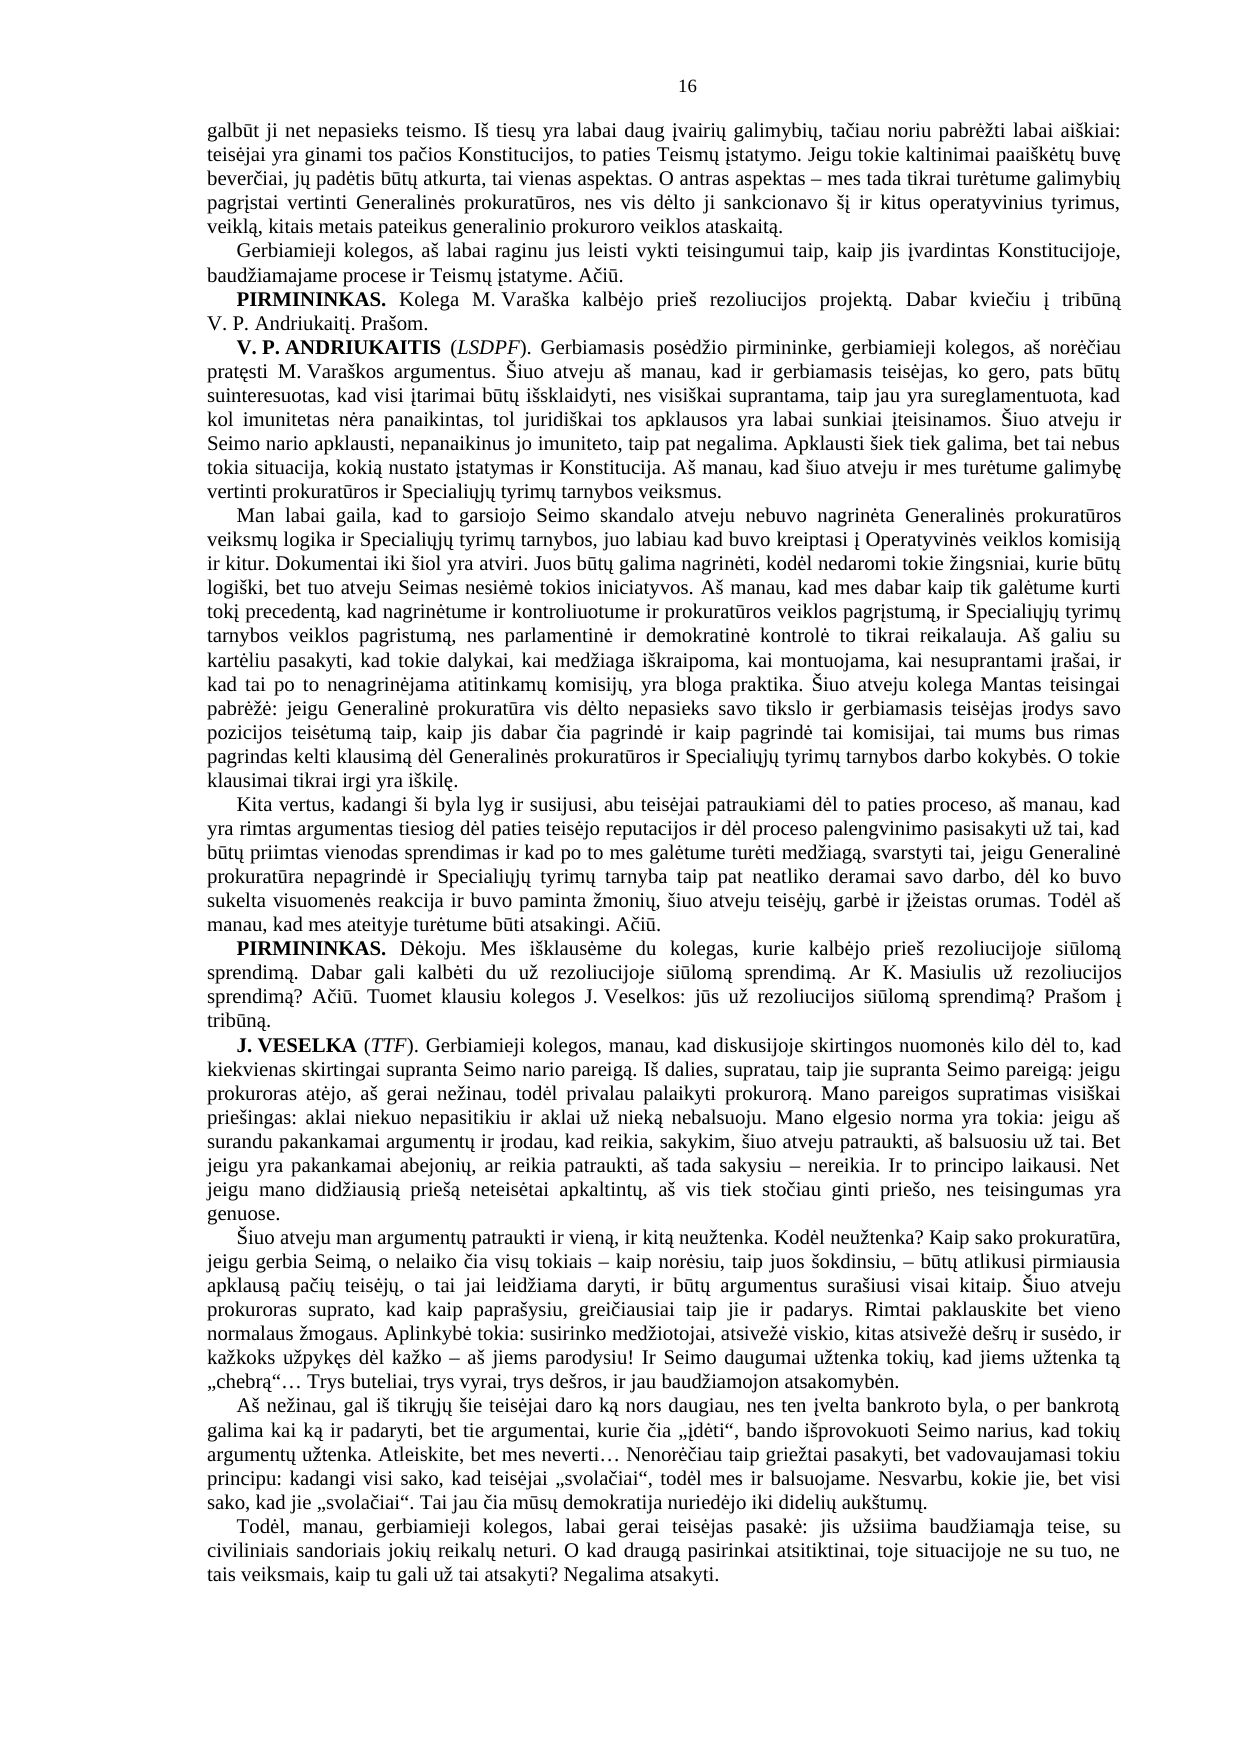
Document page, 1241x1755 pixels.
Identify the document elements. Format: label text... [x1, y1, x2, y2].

text Šiuo atveju man argumentų patraukti ir vieną, ir kitą neužtenka. Kodėl neužtenka? Kaip sako prokuratūra, jeigu gerbia Seimą, o nelaiko čia visų tokiais – kaip norėsiu, taip juos šokdinsiu, – būtų atlikusi pirmiausia apklausą pačių teisėjų, o tai jai leidžiama daryti, ir būtų argumentus surašiusi visai kitaip. Šiuo atveju prokuroras suprato, kad kaip paprašysiu, greičiausiai taip jie ir padarys. Rimtai paklauskite bet vieno normalaus žmogaus. Aplinkybė tokia: susirinko medžiotojai, atsivežė viskio, kitas atsivežė dešrų ir susėdo, ir kažkoks užpykęs dėl kažko – aš jiems parodysiu! Ir Seimo daugumai užtenka tokių, kad jiems užtenka tą „chebrą“… Trys buteliai, trys vyrai, trys dešros, ir jau baudžiamojon atsakomybėn. [207, 1225, 1122, 1393]
text V. P. ANDRIUKAITIS (LSDPF). Gerbiamasis posėdžio pirmininke, gerbiamieji kolegos, aš norėčiau pratęsti M. Varaškos argumentus. Šiuo atveju aš manau, kad ir gerbiamasis teisėjas, ko gero, pats būtų suinteresuotas, kad visi įtarimai būtų išsklaidyti, nes visiškai suprantama, taip jau yra sureglamentuota, kad kol imunitetas nėra panaikintas, tol juridiškai tos apklausos yra labai sunkiai įteisinamos. Šiuo atveju ir Seimo nario apklausti, nepanaikinus jo imuniteto, taip pat negalima. Apklausti šiek tiek galima, bet tai nebus tokia situacija, kokią nustato įstatymas ir Konstitucija. Aš manau, kad šiuo atveju ir mes turėtume galimybę vertinti prokuratūros ir Specialiųjų tyrimų tarnybos veiksmus. [207, 335, 1122, 503]
text PIRMININKAS. Kolega M. Varaška kalbėjo prieš rezoliucijos projektą. Dabar kviečiu į tribūną V. P. Andriukaitį. Prašom. [207, 287, 1122, 335]
text Kita vertus, kadangi ši byla lyg ir susijusi, abu teisėjai patraukiami dėl to paties proceso, aš manau, kad yra rimtas argumentas tiesiog dėl paties teisėjo reputacijos ir dėl proceso palengvinimo pasisakyti už tai, kad būtų priimtas vienodas sprendimas ir kad po to mes galėtume turėti medžiagą, svarstyti tai, jeigu Generalinė prokuratūra nepagrindė ir Specialiųjų tyrimų tarnyba taip pat neatliko deramai savo darbo, dėl ko buvo sukelta visuomenės reakcija ir buvo paminta žmonių, šiuo atveju teisėjų, garbė ir įžeistas orumas. Todėl aš manau, kad mes ateityje turėtume būti atsakingi. Ačiū. [207, 792, 1122, 936]
text Gerbiamieji kolegos, aš labai raginu jus leisti vykti teisingumui taip, kaip jis įvardintas Konstitucijoje, baudžiamajame procese ir Teismų įstatyme. Ačiū. [207, 238, 1122, 287]
text Man labai gaila, kad to garsiojo Seimo skandalo atveju nebuvo nagrinėta Generalinės prokuratūros veiksmų logika ir Specialiųjų tyrimų tarnybos, juo labiau kad buvo kreiptasi į Operatyvinės veiklos komisiją ir kitur. Dokumentai iki šiol yra atviri. Juos būtų galima nagrinėti, kodėl nedaromi tokie žingsniai, kurie būtų logiški, bet tuo atveju Seimas nesiėmė tokios iniciatyvos. Aš manau, kad mes dabar kaip tik galėtume kurti tokį precedentą, kad nagrinėtume ir kontroliuotume ir prokuratūros veiklos pagrįstumą, ir Specialiųjų tyrimų tarnybos veiklos pagristumą, nes parlamentinė ir demokratinė kontrolė to tikrai reikalauja. Aš galiu su kartėliu pasakyti, kad tokie dalykai, kai medžiaga iškraipoma, kai montuojama, kai nesuprantami įrašai, ir kad tai po to nenagrinėjama atitinkamų komisijų, yra bloga praktika. Šiuo atveju kolega Mantas teisingai pabrėžė: jeigu Generalinė prokuratūra vis dėlto nepasieks savo tikslo ir gerbiamasis teisėjas įrodys savo pozicijos teisėtumą taip, kaip jis dabar čia pagrindė ir kaip pagrindė tai komisijai, tai mums bus rimas pagrindas kelti klausimą dėl Generalinės prokuratūros ir Specialiųjų tyrimų tarnybos darbo kokybės. O tokie klausimai tikrai irgi yra iškilę. [207, 503, 1122, 792]
text Aš nežinau, gal iš tikrųjų šie teisėjai daro ką nors daugiau, nes ten įvelta bankroto byla, o per bankrotą galima kai ką ir padaryti, bet tie argumentai, kurie čia „įdėti“, bando išprovokuoti Seimo narius, kad tokių argumentų užtenka. Atleiskite, bet mes neverti… Nenorėčiau taip griežtai pasakyti, bet vadovaujamasi tokiu principu: kadangi visi sako, kad teisėjai „svolačiai“, todėl mes ir balsuojame. Nesvarbu, kokie jie, bet visi sako, kad jie „svolačiai“. Tai jau čia mūsų demokratija nuriedėjo iki didelių aukštumų. [207, 1393, 1122, 1514]
text Todėl, manau, gerbiamieji kolegos, labai gerai teisėjas pasakė: jis užsiima baudžiamąja teise, su civiliniais sandoriais jokių reikalų neturi. O kad draugą pasirinkai atsitiktinai, toje situacijoje ne su tuo, ne tais veiksmais, kaip tu gali už tai atsakyti? Negalima atsakyti. [207, 1514, 1122, 1586]
text J. VESELKA (TTF). Gerbiamieji kolegos, manau, kad diskusijoje skirtingos nuomonės kilo dėl to, kad kiekvienas skirtingai supranta Seimo nario pareigą. Iš dalies, supratau, taip jie supranta Seimo pareigą: jeigu prokuroras atėjo, aš gerai nežinau, todėl privalau palaikyti prokurorą. Mano pareigos supratimas visiškai priešingas: aklai niekuo nepasitikiu ir aklai už nieką nebalsuoju. Mano elgesio norma yra tokia: jeigu aš surandu pakankamai argumentų ir įrodau, kad reikia, sakykim, šiuo atveju patraukti, aš balsuosiu už tai. Bet jeigu yra pakankamai abejonių, ar reikia patraukti, aš tada sakysiu – nereikia. Ir to principo laikausi. Net jeigu mano didžiausią priešą neteisėtai apkaltintų, aš vis tiek stočiau ginti priešo, nes teisingumas yra genuose. [207, 1032, 1122, 1225]
text PIRMININKAS. Dėkoju. Mes išklausėme du kolegas, kurie kalbėjo prieš rezoliucijoje siūlomą sprendimą. Dabar gali kalbėti du už rezoliucijoje siūlomą sprendimą. Ar K. Masiulis už rezoliucijos sprendimą? Ačiū. Tuomet klausiu kolegos J. Veselkos: jūs už rezoliucijos siūlomą sprendimą? Prašom į tribūną. [207, 936, 1122, 1032]
text galbūt ji net nepasieks teismo. Iš tiesų yra labai daug įvairių galimybių, tačiau noriu pabrėžti labai aiškiai: teisėjai yra ginami tos pačios Konstitucijos, to paties Teismų įstatymo. Jeigu tokie kaltinimai paaiškėtų buvę beverčiai, jų padėtis būtų atkurta, tai vienas aspektas. O antras aspektas – mes tada tikrai turėtume galimybių pagrįstai vertinti Generalinės prokuratūros, nes vis dėlto ji sankcionavo šį ir kitus operatyvinius tyrimus, veiklą, kitais metais pateikus generalinio prokuroro veiklos ataskaitą. [207, 118, 1122, 238]
